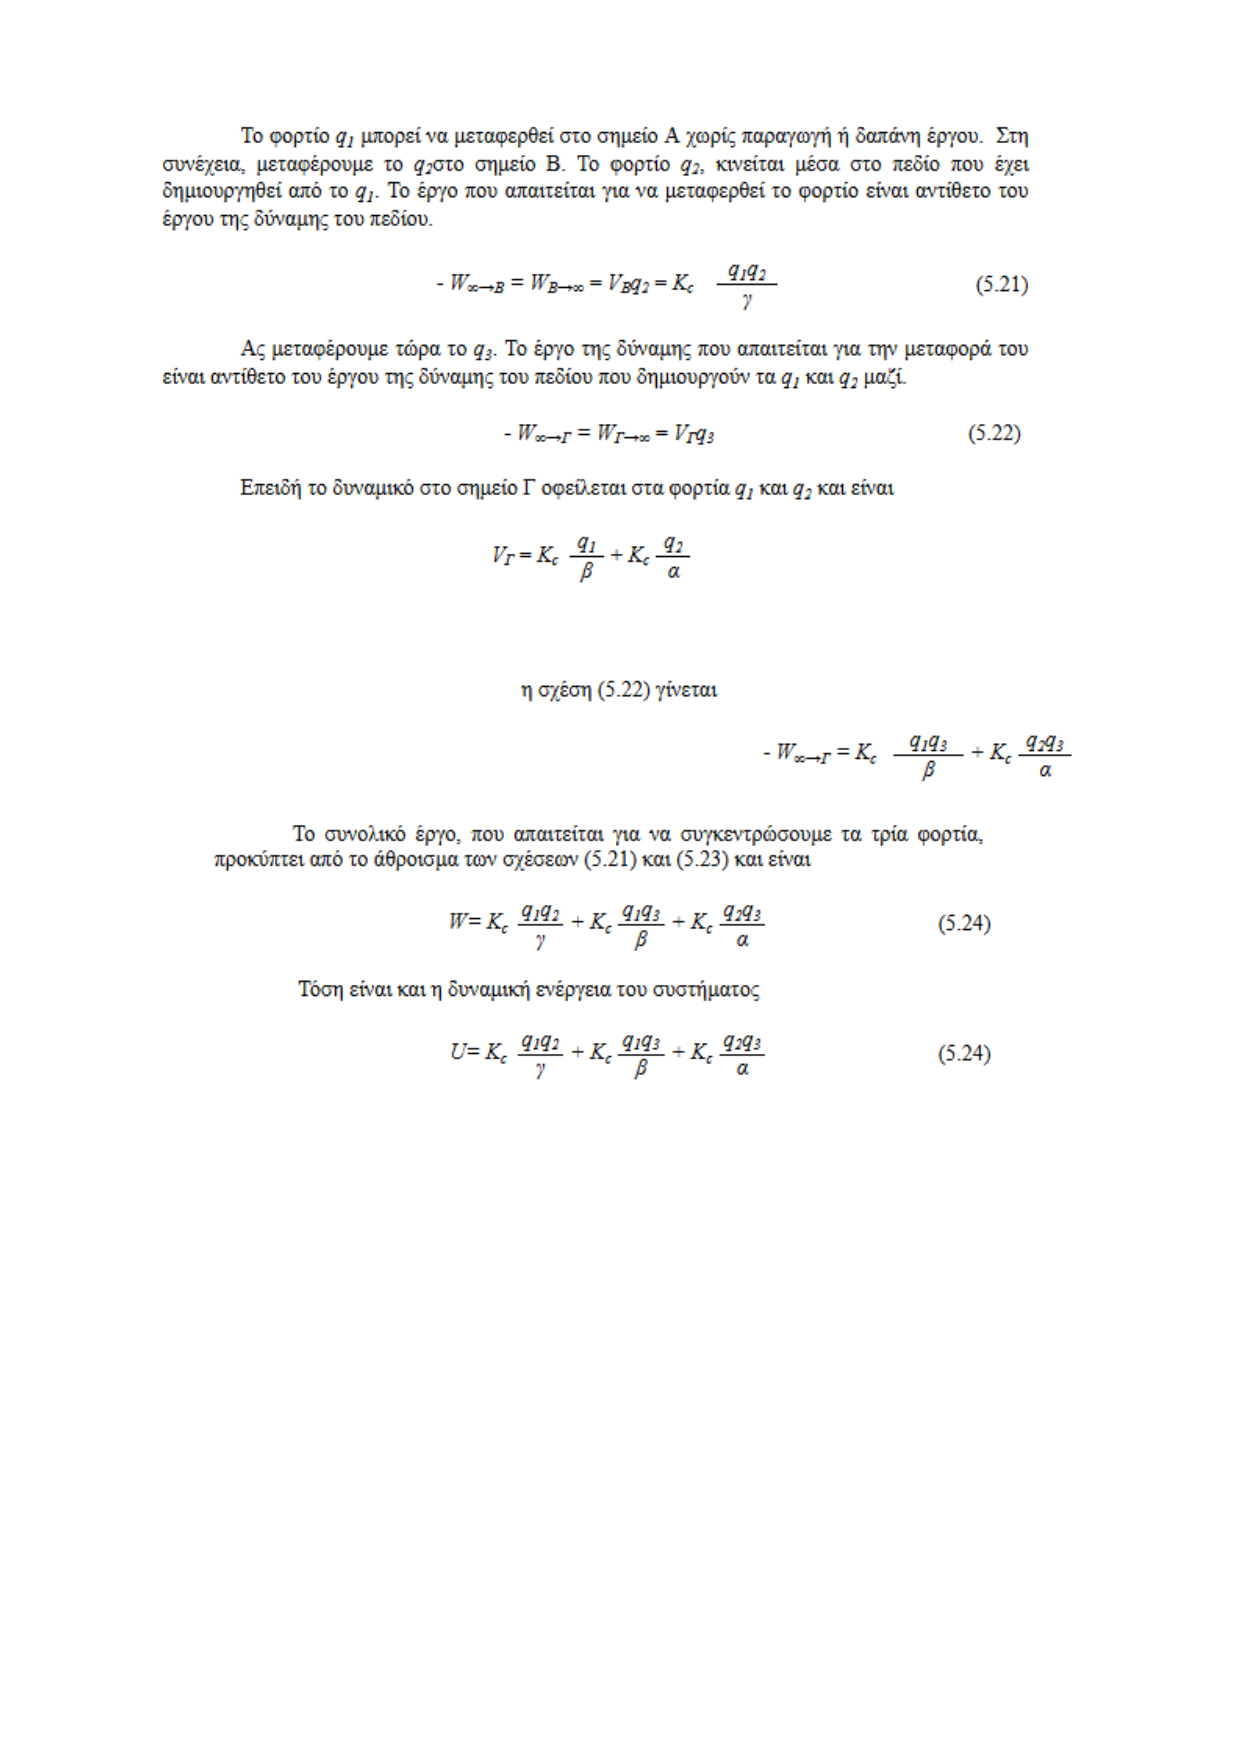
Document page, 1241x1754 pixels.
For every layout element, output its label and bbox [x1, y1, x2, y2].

picture [140, 118, 1100, 786]
picture [213, 814, 1028, 1100]
